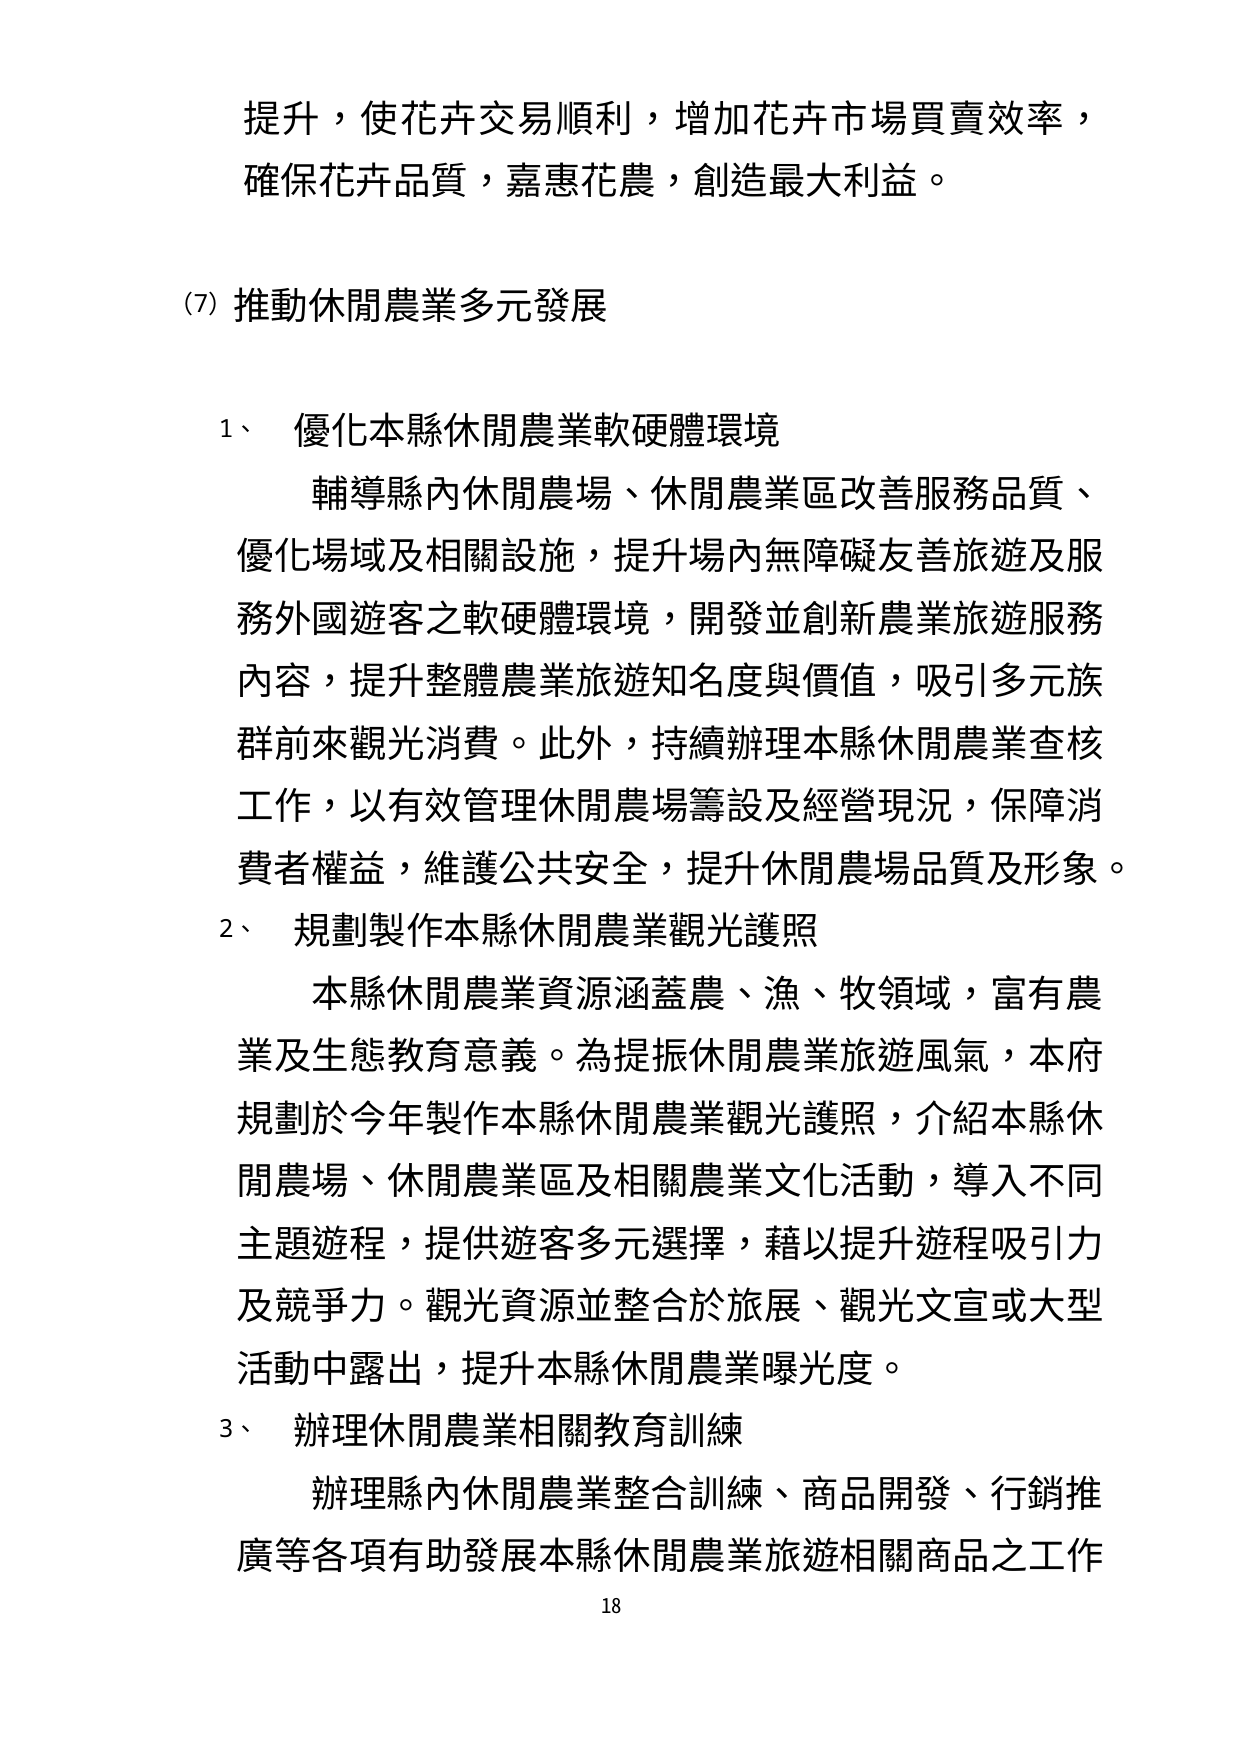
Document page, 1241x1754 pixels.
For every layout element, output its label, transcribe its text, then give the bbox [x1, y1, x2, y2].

list 規劃製作本縣休閒農業觀光護照 [218, 886, 1104, 949]
list 推動休閒農業多元發展 [168, 261, 1104, 324]
text 輔導縣內休閒農場、休閒農業區改善服務品質、優化場域及相關設施，提升場內無障礙友善旅遊及服務外國遊客之軟硬體環境，開發並創新農業旅遊服務內容，提升整體農業旅遊知名度與價值，吸引多元族群前來觀光消費。此外，持續辦理本縣休閒農業查核工作，以有效管理休閒農場籌設及經營現況，保障消費者權益，維護公共安全，提升休閒農場品質及形象。 [236, 449, 1104, 886]
list 辦理休閒農業相關教育訓練 [218, 1386, 1104, 1449]
text 本縣休閒農業資源涵蓋農、漁、牧領域，富有農業及生態教育意義。為提振休閒農業旅遊風氣，本府規劃於今年製作本縣休閒農業觀光護照，介紹本縣休閒農場、休閒農業區及相關農業文化活動，導入不同主題遊程，提供遊客多元選擇，藉以提升遊程吸引力及競爭力。觀光資源並整合於旅展、觀光文宣或大型活動中露出，提升本縣休閒農業曝光度。 [236, 949, 1104, 1386]
text 辦理縣內休閒農業整合訓練、商品開發、行銷推廣等各項有助發展本縣休閒農業旅遊相關商品之工作 [236, 1449, 1104, 1574]
list 優化本縣休閒農業軟硬體環境 [218, 386, 1104, 449]
text 提升，使花卉交易順利，增加花卉市場買賣效率，確保花卉品質，嘉惠花農，創造最大利益。 [243, 74, 1104, 199]
